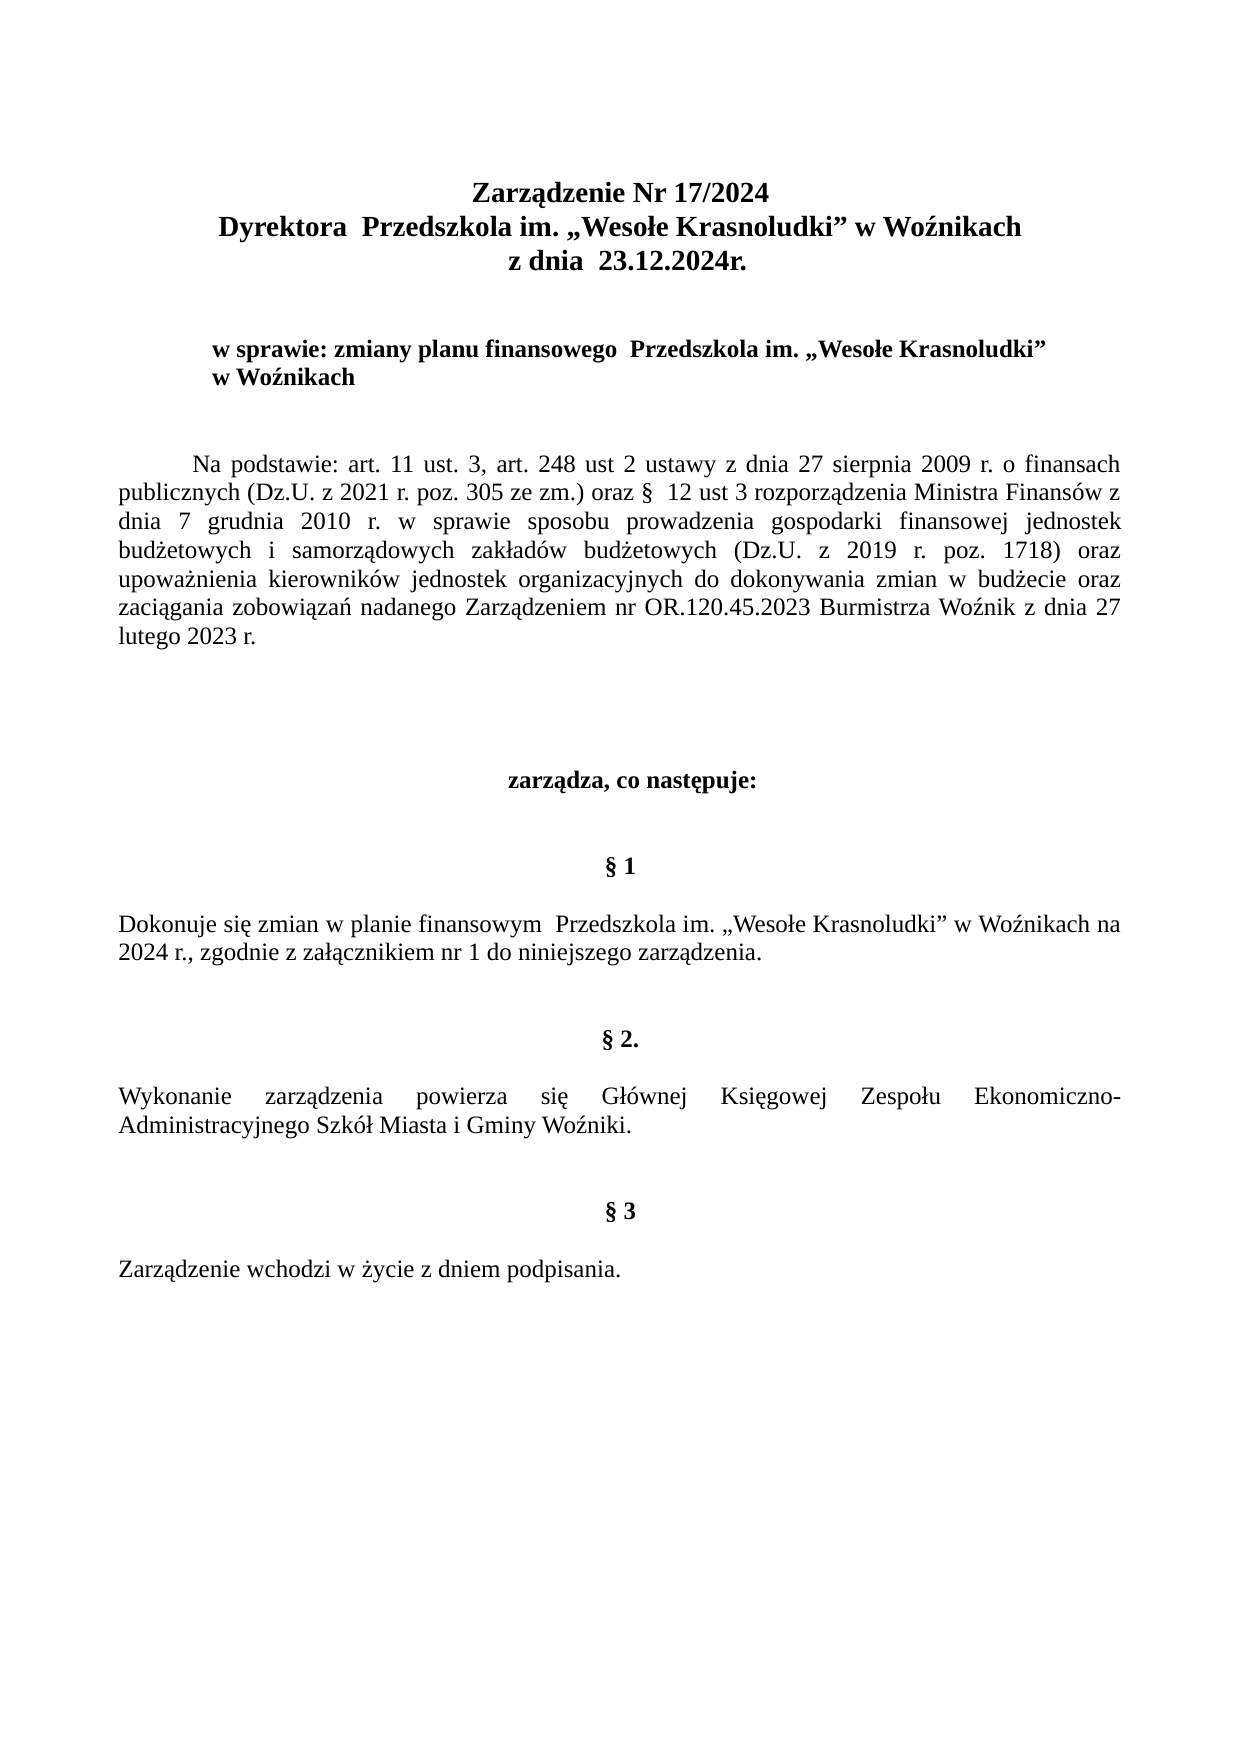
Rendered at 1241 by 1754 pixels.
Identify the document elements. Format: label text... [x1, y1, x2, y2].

text w sprawie: zmiany planu finansowego Przedszkola im. „Wesołe Krasnoludki” [118, 334, 1122, 362]
text Na podstawie: art. 11 ust. 3, art. 248 ust 2 ustawy z dnia 27 sierpnia 2009 r. o finansach publicznych (Dz.U. z 2021 r. poz. 305 ze zm.) oraz § 12 ust 3 rozporządzenia Ministra Finansów z dnia 7 grudnia 2010 r. w sprawie sposobu prowadzenia gospodarki finansowej jednostek budżetowych i samorządowych zakładów budżetowych (Dz.U. z 2019 r. poz. 1718) oraz upoważnienia kierowników jednostek organizacyjnych do dokonywania zmian w budżecie oraz zaciągania zobowiązań nadanego Zarządzeniem nr OR.120.45.2023 Burmistrza Woźnik z dnia 27 lutego 2023 r. [118, 449, 1122, 650]
text Zarządzenie Nr 17/2024 [118, 176, 1122, 209]
text w Woźnikach [118, 362, 1122, 391]
text § 3 [118, 1196, 1122, 1225]
text Zarządzenie wchodzi w życie z dniem podpisania. [118, 1254, 1122, 1282]
text Dyrektora Przedszkola im. „Wesołe Krasnoludki” w Woźnikach [118, 209, 1122, 243]
text § 2. [118, 1024, 1122, 1052]
text § 1 [118, 851, 1122, 880]
text z dnia 23.12.2024r. [118, 243, 1122, 276]
text Wykonanie zarządzenia powierza się Głównej Księgowej Zespołu Ekonomiczno- Administracyjnego Szkół Miasta i Gminy Woźniki. [118, 1081, 1122, 1139]
text zarządza, co następuje: [118, 765, 1122, 794]
text Dokonuje się zmian w planie finansowym Przedszkola im. „Wesołe Krasnoludki” w Woźnikach na 2024 r., zgodnie z załącznikiem nr 1 do niniejszego zarządzenia. [118, 909, 1122, 966]
